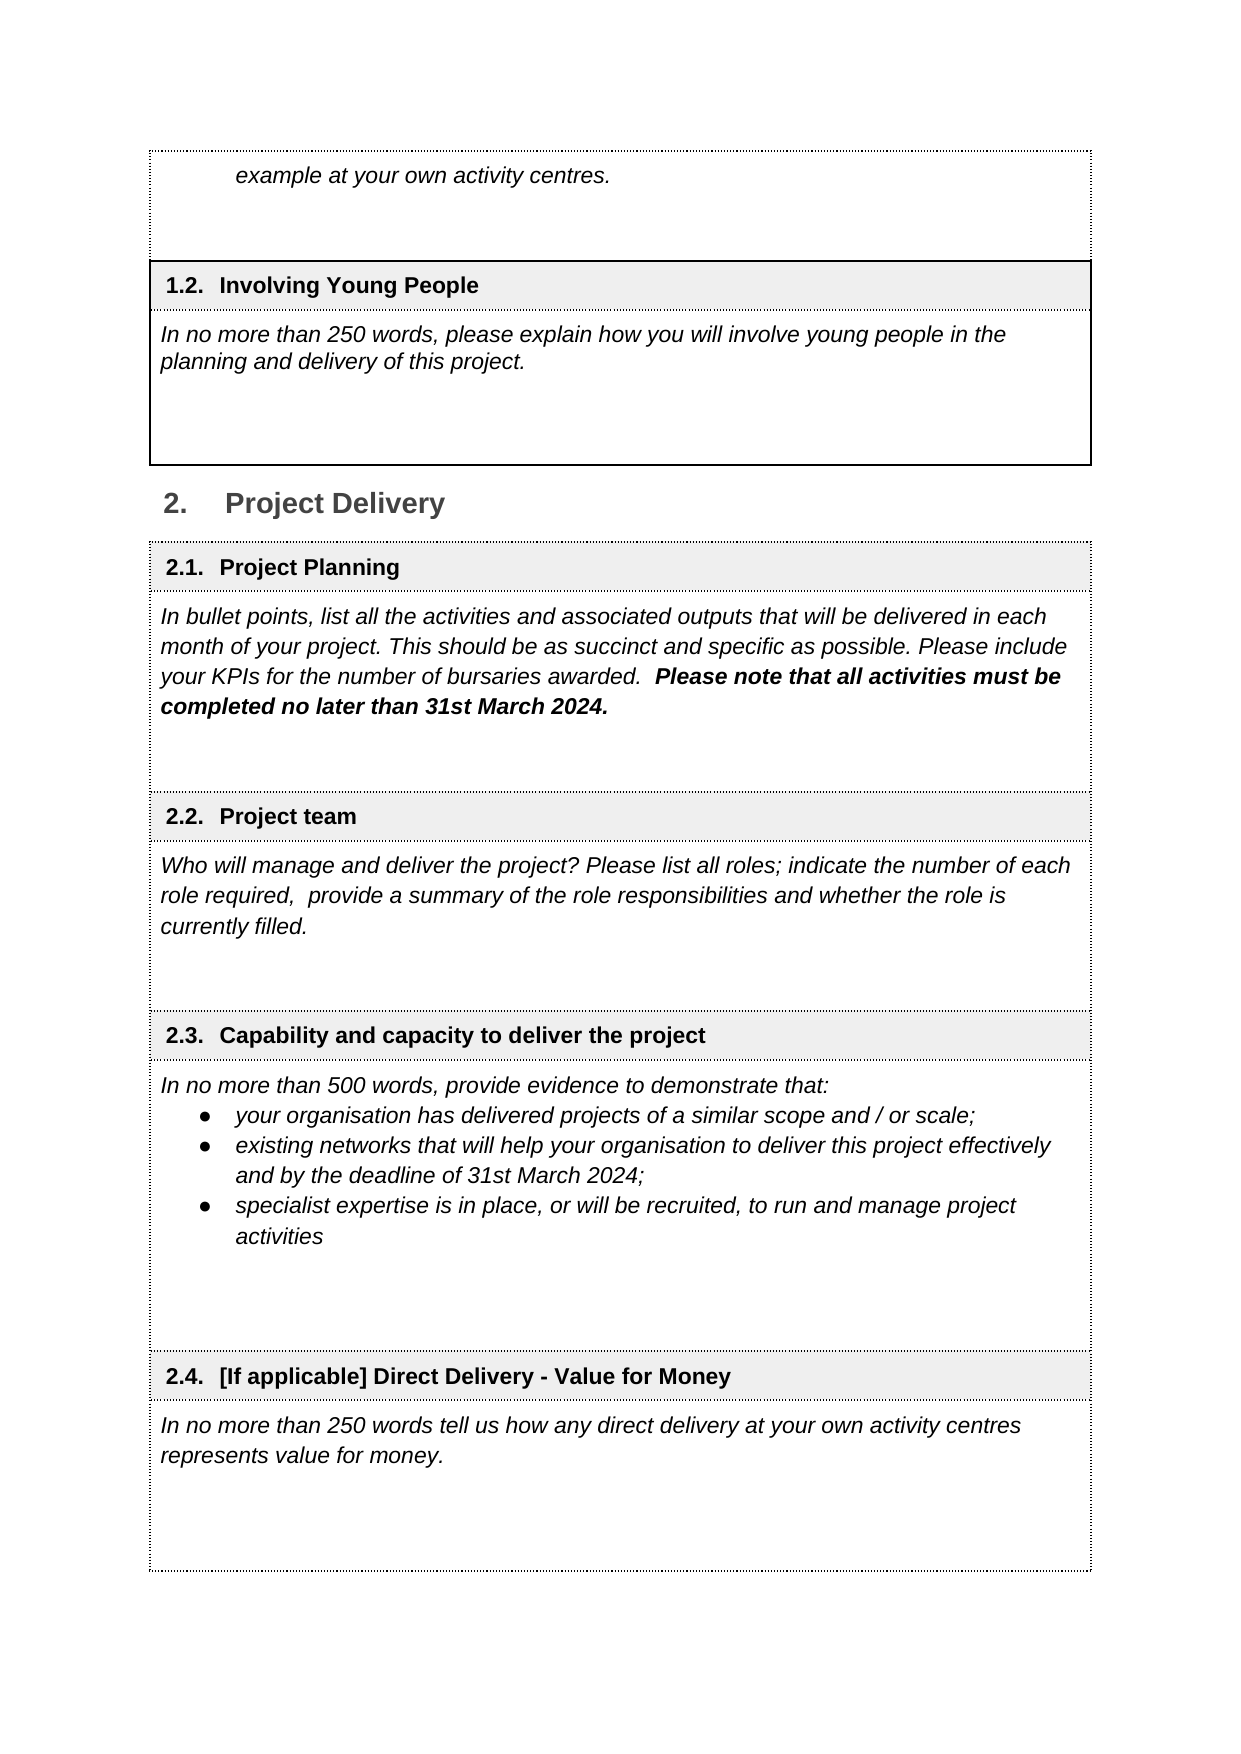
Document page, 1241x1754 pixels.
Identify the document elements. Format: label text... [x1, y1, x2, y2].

table_cell In no more than 250 words tell us how any direct delivery at your own activity centres represents value for money. [150, 1399, 1091, 1569]
table_cell Involving Young People [151, 262, 1090, 309]
table_cell In no more than 500 words, provide evidence to demonstrate that: your organisation has delivered projects of a similar scope and / or scale; existing networks that will help your organisation to deliver this project effectively and by the deadline of 31st March 2024; specialist expertise is in place, or will be recruited, to run and manage project activities [150, 1059, 1091, 1350]
table_cell [If applicable] Direct Delivery - Value for Money [150, 1350, 1091, 1399]
table_cell In no more than 250 words, please explain how you will involve young people in the planning and delivery of this project. [151, 309, 1090, 464]
subtitle Project Delivery [187, 487, 1090, 520]
table_cell In bullet points, list all the activities and associated outputs that will be delivered in each month of your project. This should be as succinct and specific as possible. Please include your KPIs for the number of bursaries awarded. Please note that all activities must be completed no later than 31st March 2024. [150, 590, 1091, 791]
table_cell Project team [150, 791, 1091, 840]
table_header Project Planning [150, 541, 1091, 590]
table_cell example at your own activity centres. [150, 150, 1091, 260]
table_cell Capability and capacity to deliver the project [150, 1010, 1091, 1059]
table_cell Who will manage and deliver the project? Please list all roles; indicate the number of each role required, provide a summary of the role responsibilities and whether the role is currently filled. [150, 840, 1091, 1010]
